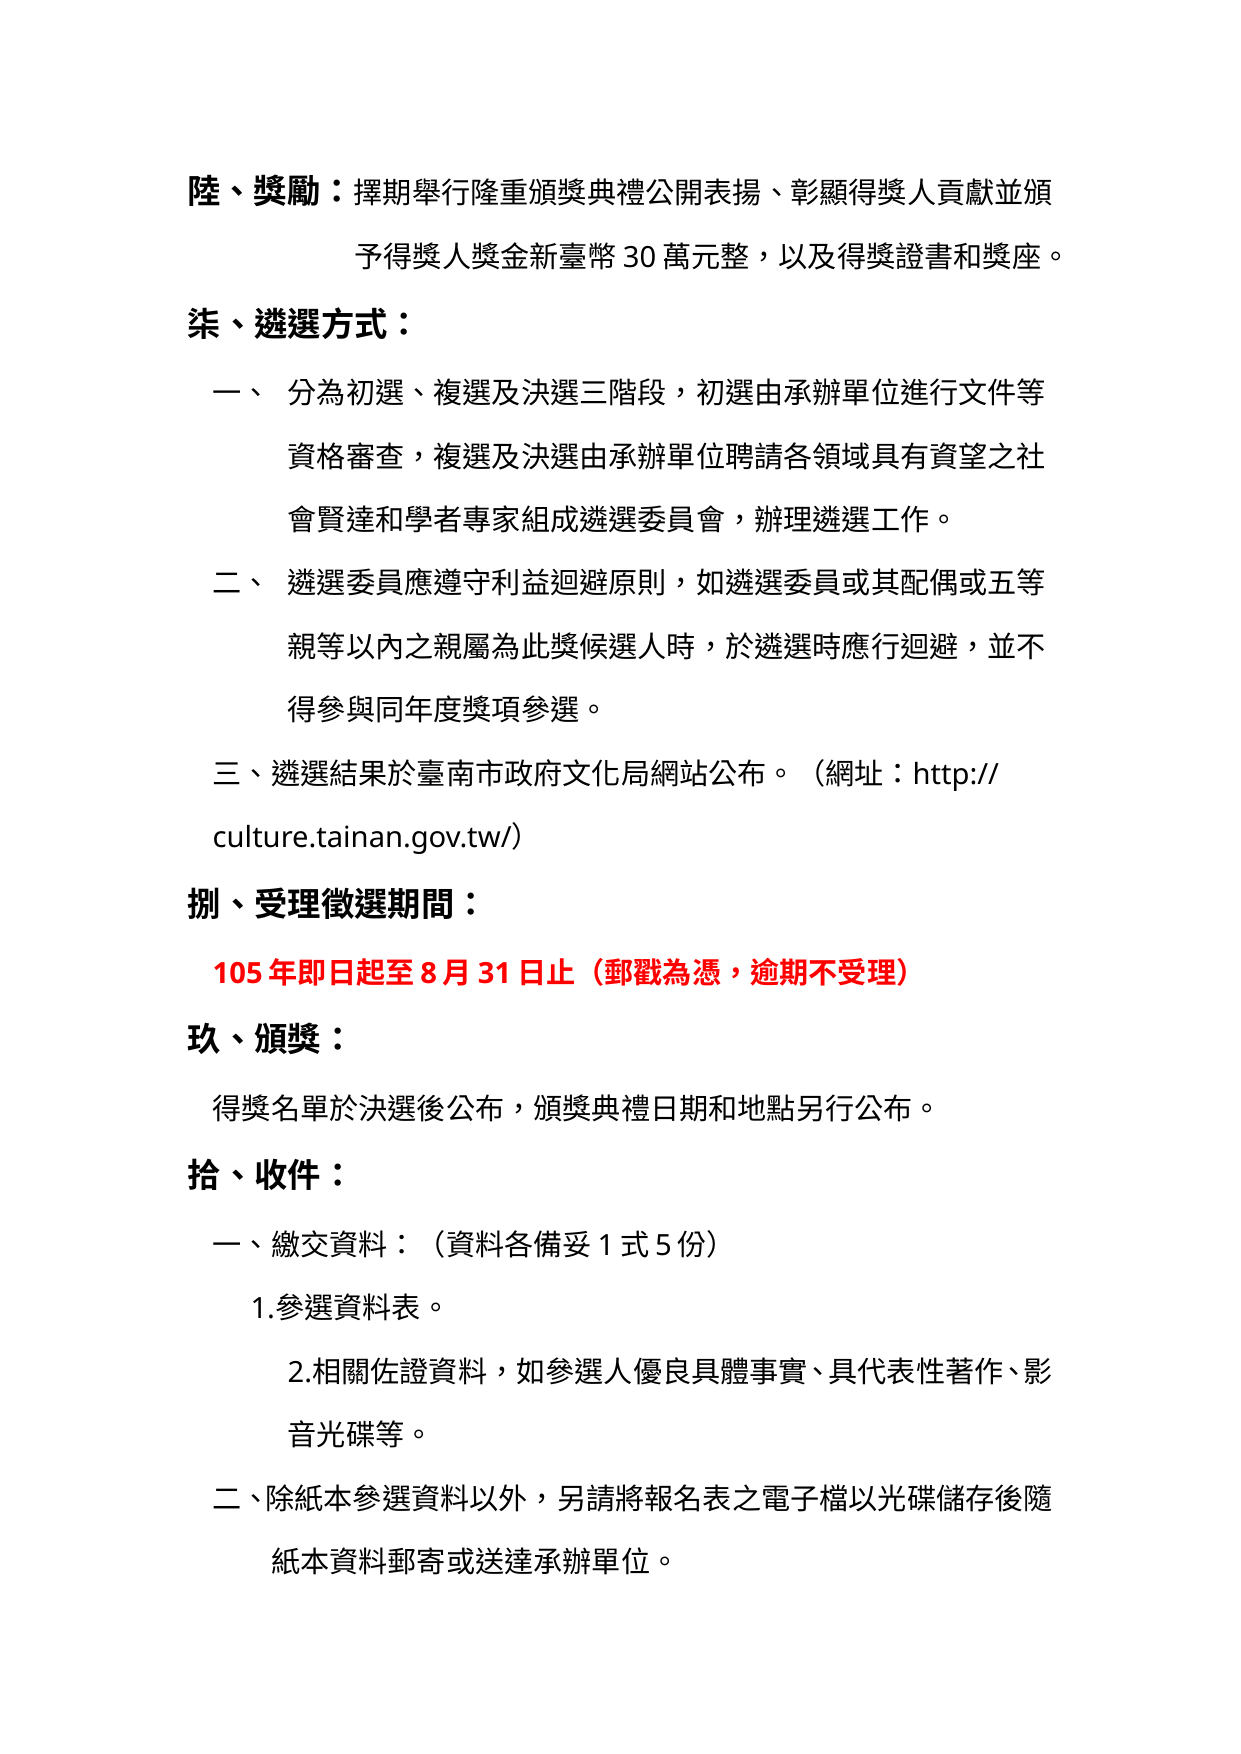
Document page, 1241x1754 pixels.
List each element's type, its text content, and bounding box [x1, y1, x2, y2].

list 分為初選、複選及決選三階段，初選由承辦單位進行文件等資格審查，複選及決選由承辦單位聘請各領域具有資望之社會賢達和學者專家組成遴選委員會，辦理遴選工作。 [212, 370, 1053, 539]
text 一、繳交資料：（資料各備妥1式5份） [212, 1221, 1053, 1264]
text 2.相關佐證資料，如參選人優良具體事實、具代表性著作、影音光碟等。 [287, 1348, 1053, 1454]
text 玖、頒獎： [187, 1013, 1053, 1061]
text 陸、獎勵：擇期舉行隆重頒獎典禮公開表揚、彰顯得獎人貢獻並頒予得獎人獎金新臺幣30萬元整，以及得獎證書和獎座。 [187, 164, 1053, 276]
text 三、遴選結果於臺南市政府文化局網站公布。（網址：http://culture.tainan.gov.tw/） [212, 750, 1053, 856]
text 柒、遴選方式： [187, 297, 1053, 346]
text 得獎名單於決選後公布，頒獎典禮日期和地點另行公布。 [212, 1086, 1053, 1128]
text 拾、收件： [187, 1149, 1053, 1197]
text 二、除紙本參選資料以外，另請將報名表之電子檔以光碟儲存後隨紙本資料郵寄或送達承辦單位。 [212, 1475, 1053, 1581]
text 1.參選資料表。 [212, 1285, 1053, 1327]
list 遴選委員應遵守利益迴避原則，如遴選委員或其配偶或五等親等以內之親屬為此獎候選人時，於遴選時應行迴避，並不得參與同年度獎項參選。 [212, 560, 1053, 729]
text 105年即日起至8月31日止（郵戳為憑，逾期不受理） [212, 950, 1053, 992]
text 捌、受理徵選期間： [187, 877, 1053, 926]
